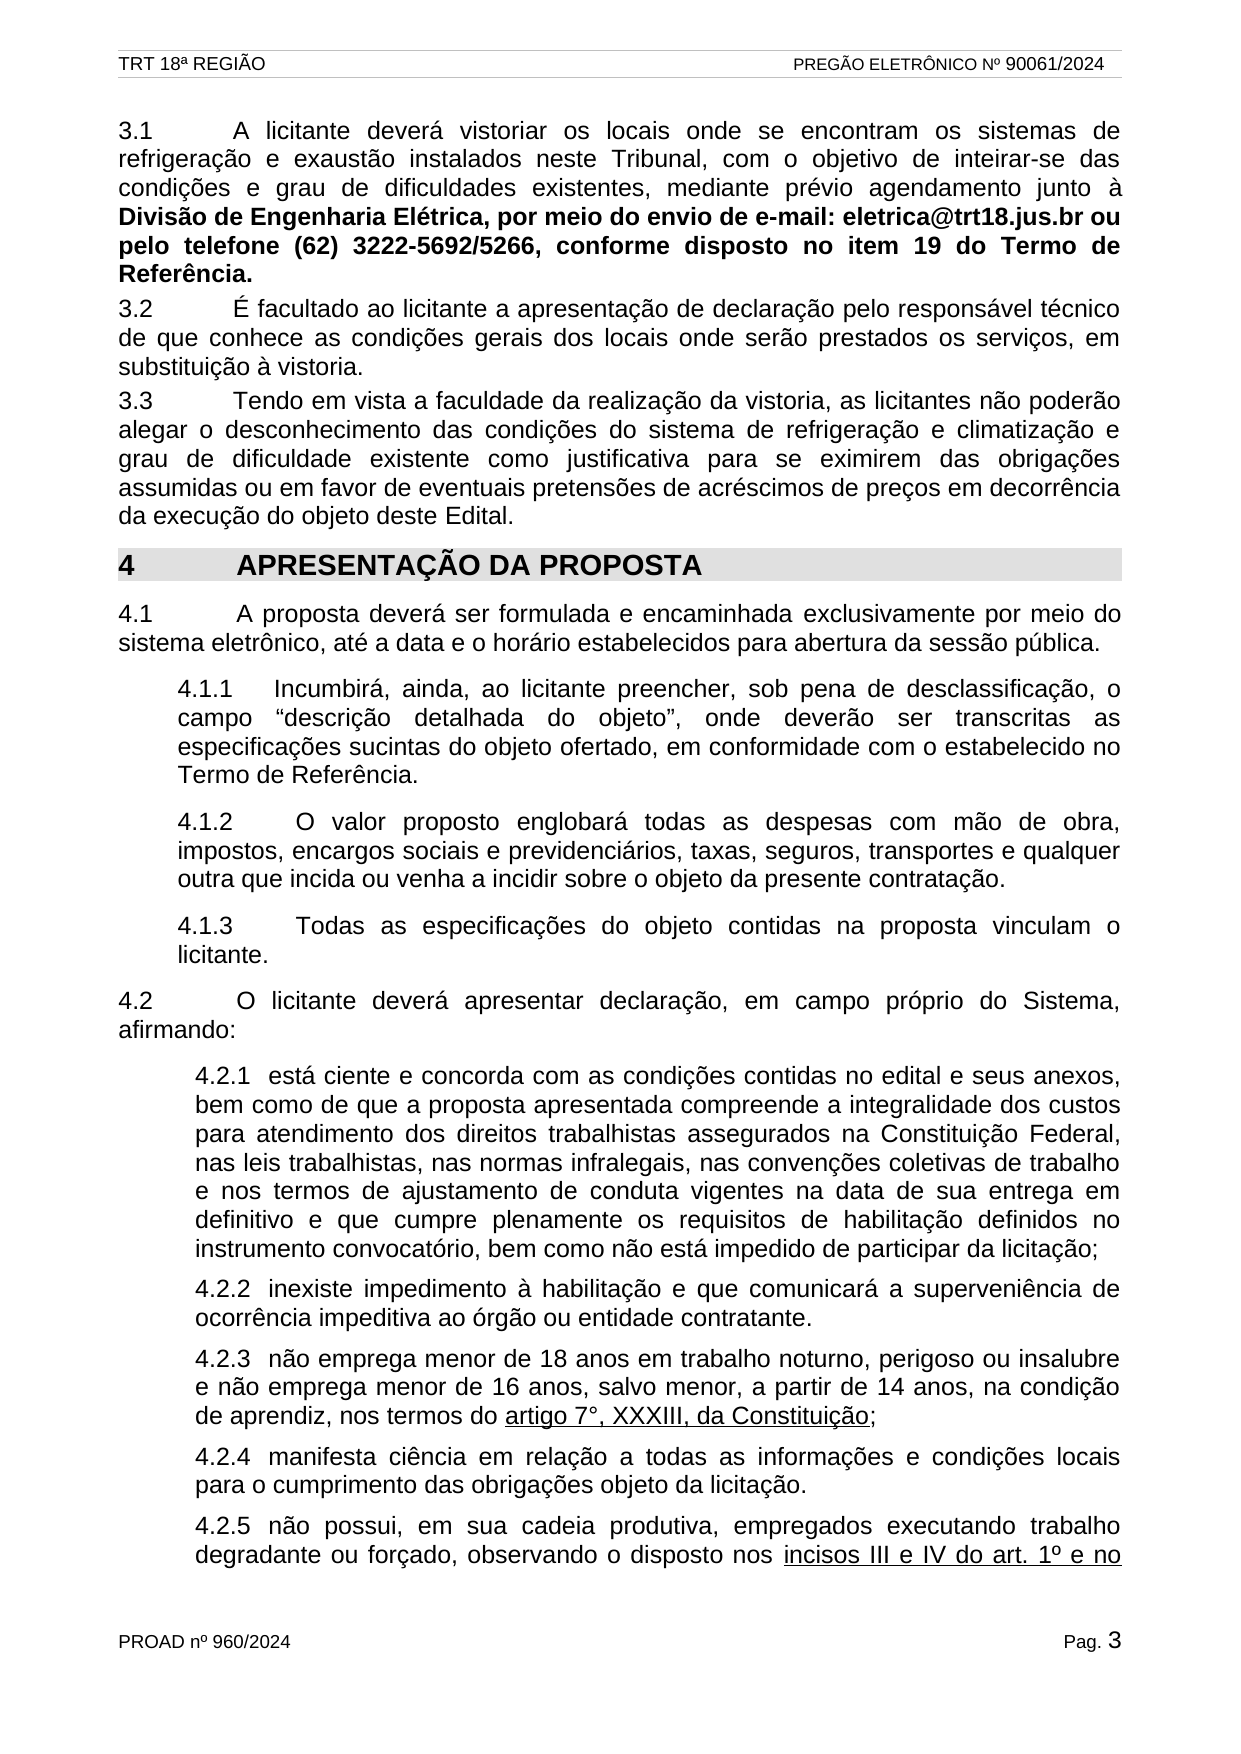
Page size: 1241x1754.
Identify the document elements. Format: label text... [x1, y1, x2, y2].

text 4.2.5 não possui, em sua cadeia produtiva, empregados executando trabalho degradante ou forçado, observando o disposto nos incisos III e IV do art. 1º e no [195, 1511, 1122, 1568]
text 4 APRESENTAÇÃO DA PROPOSTA [118, 548, 1122, 581]
text 4.1.3 Todas as especificações do objeto contidas na proposta vinculam o licitante. [177, 911, 1122, 968]
text 4.2.1 está ciente e concorda com as condições contidas no edital e seus anexos, bem como de que a proposta apresentada compreende a integralidade dos custos para atendimento dos direitos trabalhistas assegurados na Constituição Federal, nas leis trabalhistas, nas normas infralegais, nas convenções coletivas de trabalho e nos termos de ajustamento de conduta vigentes na data de sua entrega em definitivo e que cumpre plenamente os requisitos de habilitação definidos no instrumento convocatório, bem como não está impedido de participar da licitação; [195, 1061, 1122, 1262]
text 4.2.3 não emprega menor de 18 anos em trabalho noturno, perigoso ou insalubre e não emprega menor de 16 anos, salvo menor, a partir de 14 anos, na condição de aprendiz, nos termos do artigo 7°, XXXIII, da Constituição; [195, 1343, 1122, 1430]
text 4.2.2 inexiste impedimento à habilitação e que comunicará a superveniência de ocorrência impeditiva ao órgão ou entidade contratante. [195, 1274, 1122, 1332]
text 4.2 O licitante deverá apresentar declaração, em campo próprio do Sistema, afirmando: [118, 986, 1122, 1043]
text 3.1 A licitante deverá vistoriar os locais onde se encontram os sistemas de refrigeração e exaustão instalados neste Tribunal, com o objetivo de inteirar-se das condições e grau de dificuldades existentes, mediante prévio agendamento junto à Divisão de Engenharia Elétrica, por meio do envio de e-mail: eletrica@trt18.jus.br ou pelo telefone (62) 3222-5692/5266, conforme disposto no item 19 do Termo de Referência. [118, 116, 1122, 288]
text 4.1.2 O valor proposto englobará todas as despesas com mão de obra, impostos, encargos sociais e previdenciários, taxas, seguros, transportes e qualquer outra que incida ou venha a incidir sobre o objeto da presente contratação. [177, 807, 1122, 893]
text 4.2.4 manifesta ciência em relação a todas as informações e condições locais para o cumprimento das obrigações objeto da licitação. [195, 1442, 1122, 1499]
text 4.1 A proposta deverá ser formulada e encaminhada exclusivamente por meio do sistema eletrônico, até a data e o horário estabelecidos para abertura da sessão pública. [118, 599, 1122, 656]
text 3.3 Tendo em vista a faculdade da realização da vistoria, as licitantes não poderão alegar o desconhecimento das condições do sistema de refrigeração e climatização e grau de dificuldade existente como justificativa para se eximirem das obrigações assumidas ou em favor de eventuais pretensões de acréscimos de preços em decorrência da execução do objeto deste Edital. [118, 386, 1122, 530]
text 3.2 É facultado ao licitante a apresentação de declaração pelo responsável técnico de que conhece as condições gerais dos locais onde serão prestados os serviços, em substituição à vistoria. [118, 294, 1122, 380]
text 4.1.1 Incumbirá, ainda, ao licitante preencher, sob pena de desclassificação, o campo “descrição detalhada do objeto”, onde deverão ser transcritas as especificações sucintas do objeto ofertado, em conformidade com o estabelecido no Termo de Referência. [177, 674, 1122, 789]
